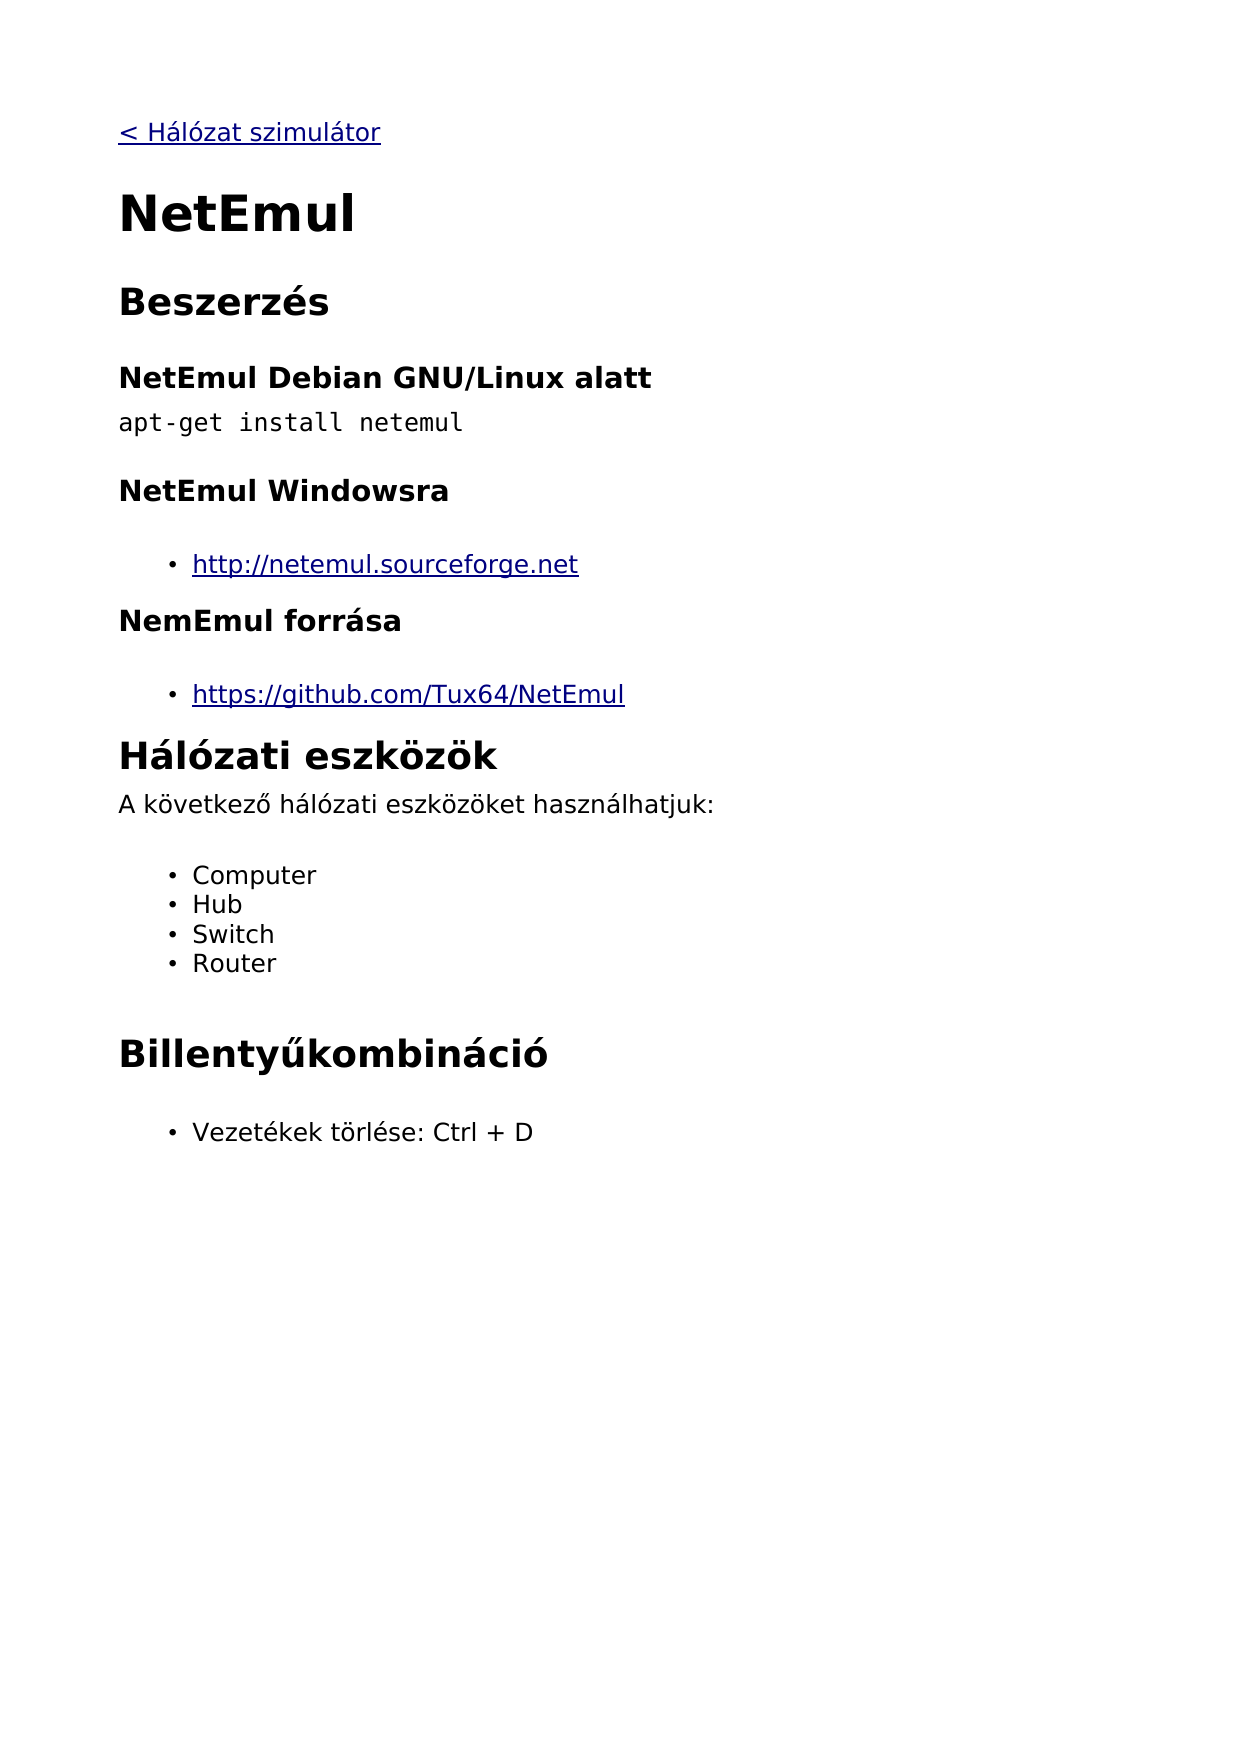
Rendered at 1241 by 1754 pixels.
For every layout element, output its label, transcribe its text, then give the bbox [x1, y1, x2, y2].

text < Hálózat szimulátor [118, 118, 1122, 147]
subtitle NetEmul [118, 185, 1122, 243]
list Hub [177, 891, 1122, 920]
list Computer [177, 862, 1122, 891]
list http://netemul.sourceforge.net [177, 550, 1122, 579]
subtitle NemEmul forrása [118, 604, 1122, 638]
list Router [177, 949, 1122, 978]
list Vezetékek törlése: Ctrl + D [177, 1118, 1122, 1147]
subtitle Hálózati eszközök [118, 734, 1122, 778]
list https://github.com/Tux64/NetEmul [177, 680, 1122, 709]
subtitle Billentyűkombináció [118, 1033, 1122, 1076]
text A következő hálózati eszközöket használhatjuk: [118, 790, 1122, 819]
text apt-get install netemul [118, 408, 1122, 437]
subtitle NetEmul Windowsra [118, 474, 1122, 508]
subtitle NetEmul Debian GNU/Linux alatt [118, 362, 1122, 396]
list Switch [177, 920, 1122, 949]
subtitle Beszerzés [118, 281, 1122, 324]
